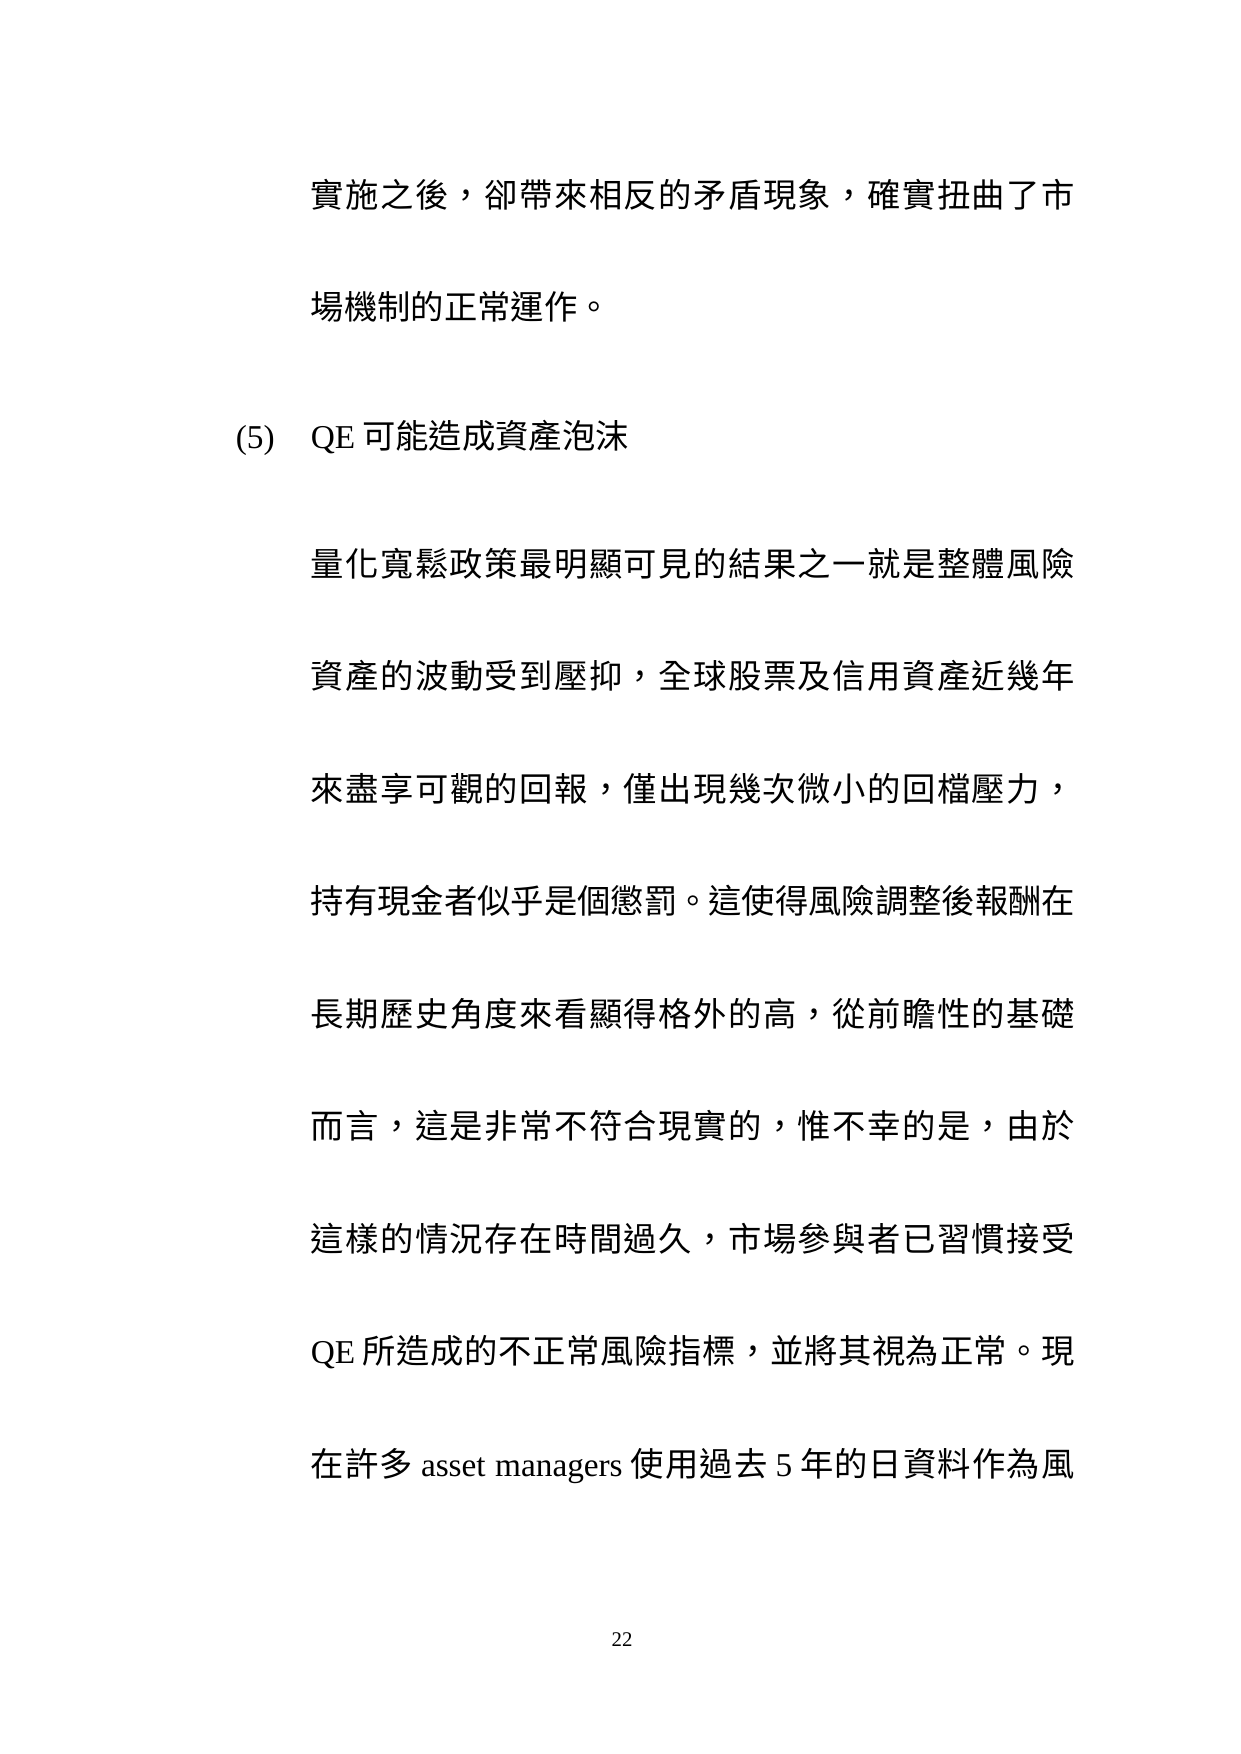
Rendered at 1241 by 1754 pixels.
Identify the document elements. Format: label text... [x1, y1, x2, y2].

list QE可能造成資產泡沫 [236, 396, 1075, 471]
text 由於實施QE的央行僅買特定的資產類別，將造成不同資產類別之間的訂價機制發生結構性的改變，例如：若央行在臨危時期買進某公司債，將扭曲其價格與標的信譽(underlying credit worthiness)之間的相對關係，不同央行若有不同的買進標準，將使情況更為複雜，因這將衝擊到企業選擇發債的方式及地點。此外，QE買進各債券的時點皆不一致，使得投資人在評估精確的債券長期價值上變得相當困難，被迫將央行可能買進的因素亦考慮在內。正常而言，若沒有QE的介入，週期性投資等級的公司債券收益率在經濟極端疲弱時將下跌，在經濟溫和時上漲，但QE實施之後，卻帶來相反的矛盾現象，確實扭曲了市場機制的正常運作。 [311, 155, 1075, 343]
text 量化寬鬆政策最明顯可見的結果之一就是整體風險資產的波動受到壓抑，全球股票及信用資產近幾年來盡享可觀的回報，僅出現幾次微小的回檔壓力，持有現金者似乎是個懲罰。這使得風險調整後報酬在長期歷史角度來看顯得格外的高，從前瞻性的基礎而言，這是非常不符合現實的，惟不幸的是，由於這樣的情況存在時間過久，市場參與者已習慣接受QE所造成的不正常風險指標，並將其視為正常。現在許多asset managers使用過去5年的日資料作為風險模型數據，而那些數據甚至沒有包含到QE實施以前的正常情況，若asset managers據此預估未來的風險調整後報酬潛力，不僅不切實際且相當危險。再者，大部分的風險模型包括VaR在內，皆用類似的方法來推估未來的風險，一旦QE停止後，當風險調整報酬回復較為正常的長期水準時，這些風險模型將無法再正確顯示特定資產的潛在行為。 [311, 524, 1075, 1499]
